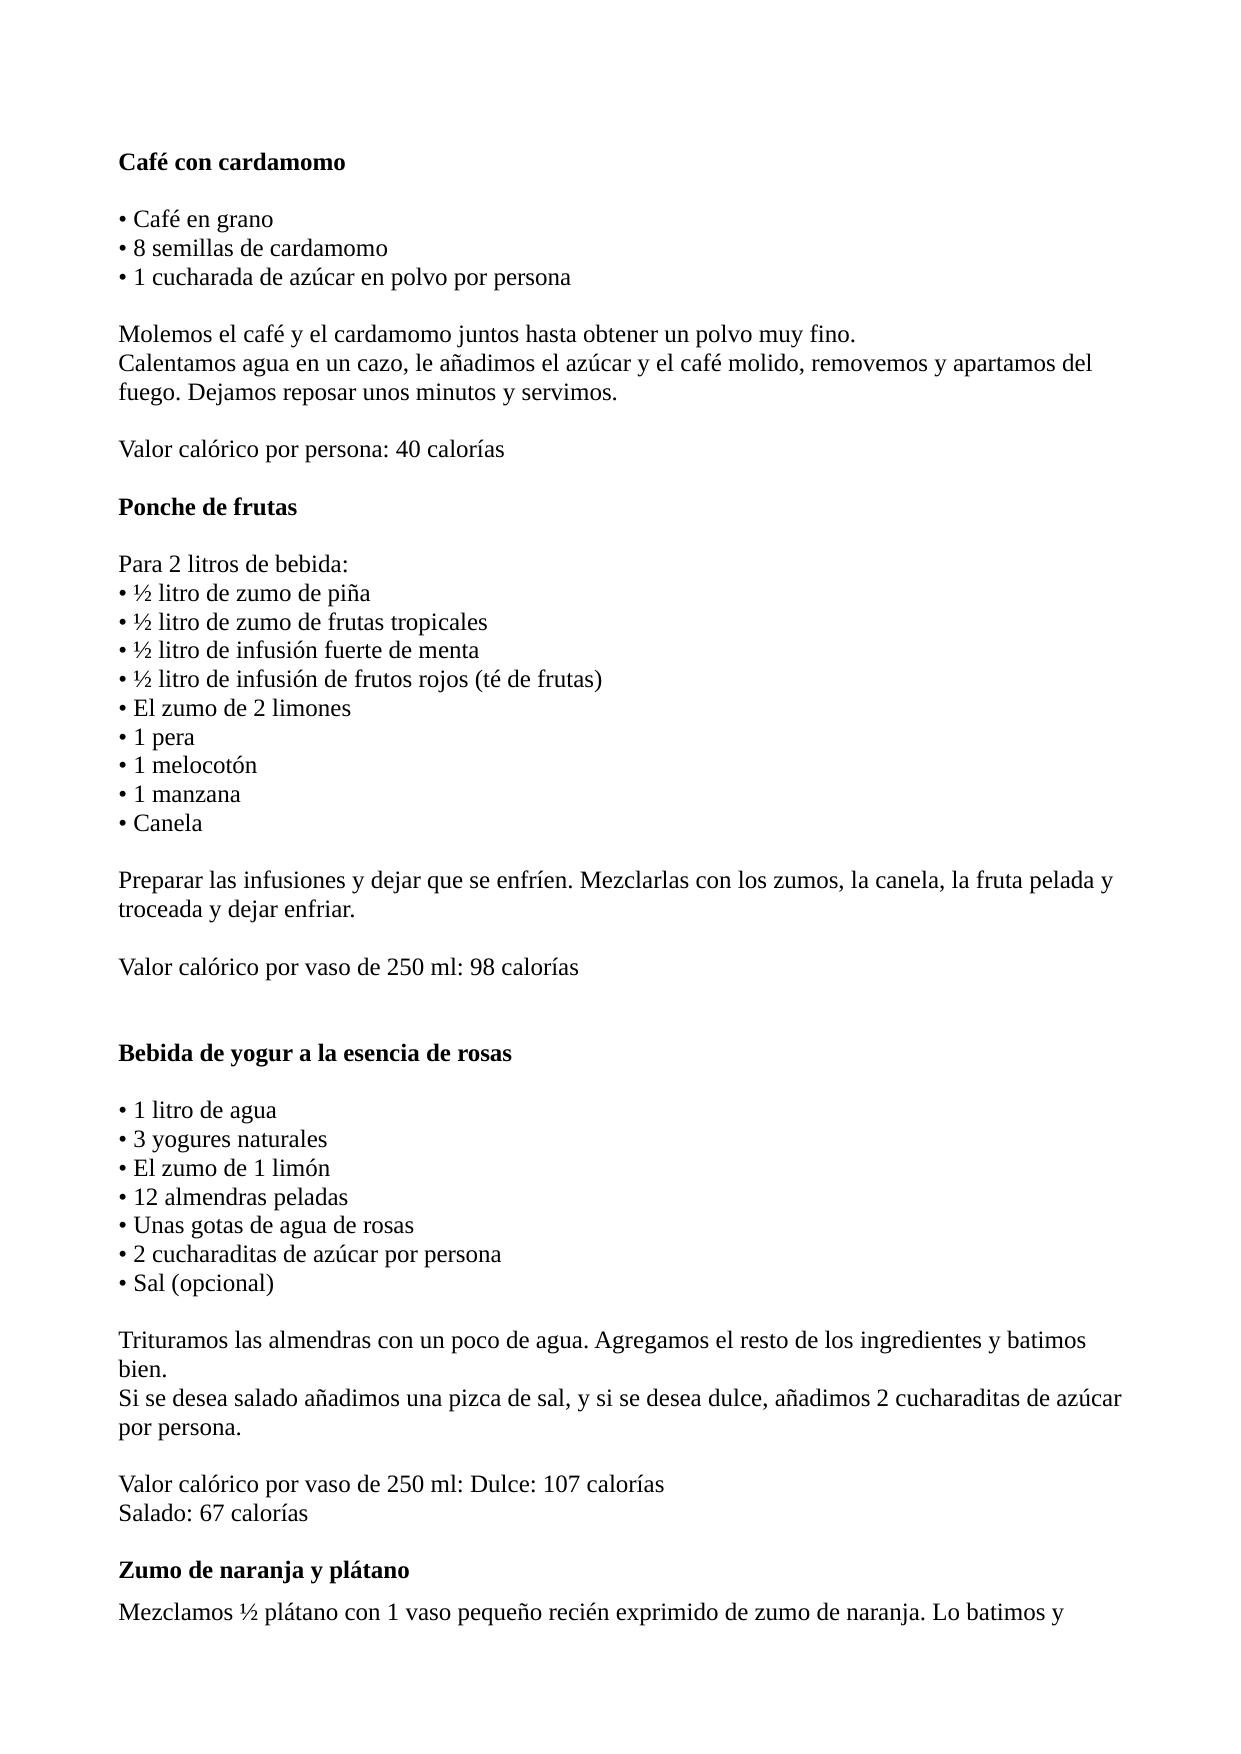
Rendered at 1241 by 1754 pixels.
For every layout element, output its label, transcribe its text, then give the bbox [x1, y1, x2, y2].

text [118, 118, 1122, 147]
text Mezclamos ½ plátano con 1 vaso pequeño recién exprimido de zumo de naranja. Lo batimos y [118, 1597, 1122, 1626]
text Ponche de frutas Para 2 litros de bebida: • ½ litro de zumo de piña • ½ litro de zumo de frutas tropicales • ½ litro de infusión fuerte de menta • ½ litro de infusión de frutos rojos (té de frutas) • El zumo de 2 limones • 1 pera • 1 melocotón • 1 manzana • Canela Preparar las infusiones y dejar que se enfríen. Mezclarlas con los zumos, la canela, la fruta pelada y troceada y dejar enfriar. Valor calórico por vaso de 250 ml: 98 calorías [118, 492, 1122, 1038]
text Zumo de naranja y plátano [118, 1556, 1122, 1584]
text Café con cardamomo • Café en grano • 8 semillas de cardamomo • 1 cucharada de azúcar en polvo por persona Molemos el café y el cardamomo juntos hasta obtener un polvo muy fino. Calentamos agua en un cazo, le añadimos el azúcar y el café molido, removemos y apartamos del fuego. Dejamos reposar unos minutos y servimos. Valor calórico por persona: 40 calorías [118, 147, 1122, 463]
text Bebida de yogur a la esencia de rosas • 1 litro de agua • 3 yogures naturales • El zumo de 1 limón • 12 almendras peladas • Unas gotas de agua de rosas • 2 cucharaditas de azúcar por persona • Sal (opcional) Trituramos las almendras con un poco de agua. Agregamos el resto de los ingredientes y batimos bien. Si se desea salado añadimos una pizca de sal, y si se desea dulce, añadimos 2 cucharaditas de azúcar por persona. Valor calórico por vaso de 250 ml: Dulce: 107 calorías Salado: 67 calorías [118, 1038, 1122, 1556]
